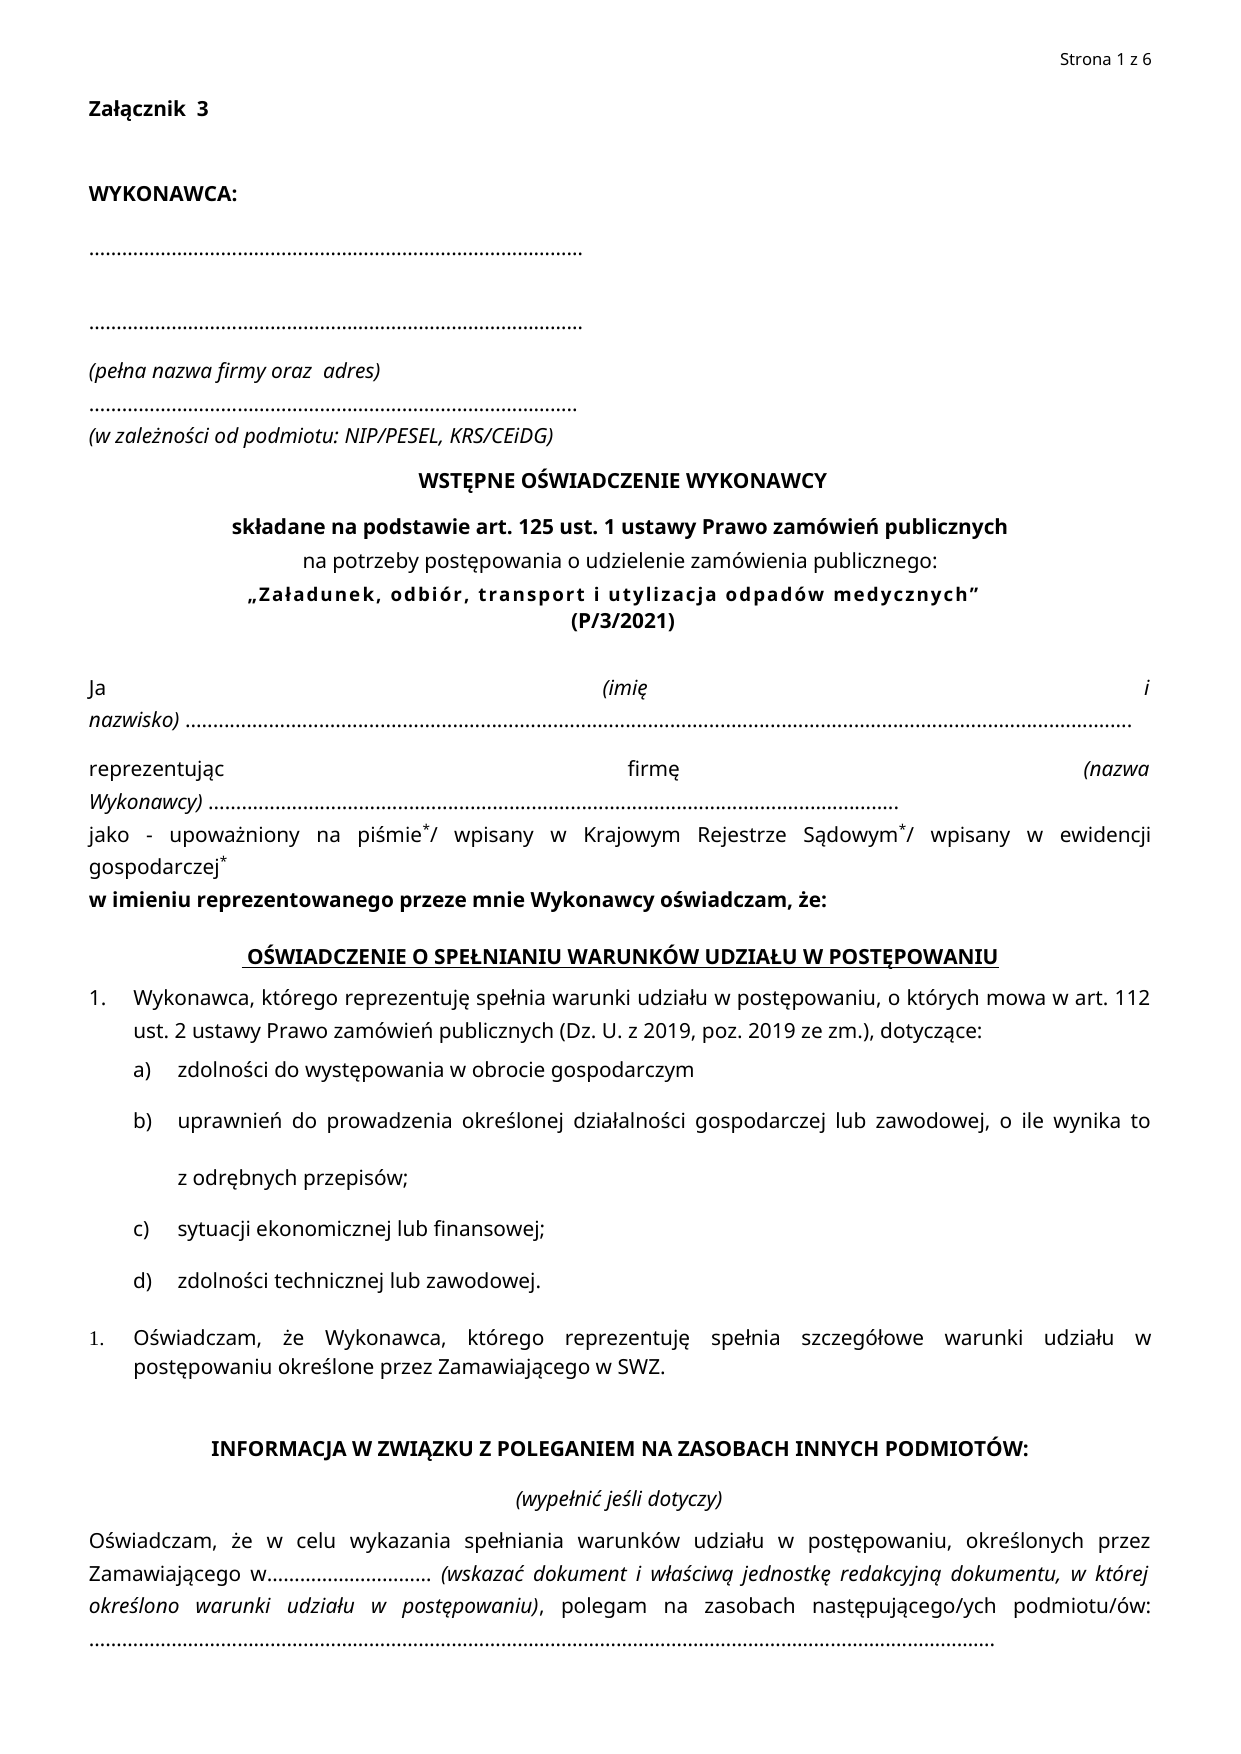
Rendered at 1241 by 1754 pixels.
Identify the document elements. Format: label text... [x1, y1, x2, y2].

text INFORMACJA W ZWIĄZKU Z POLEGANIEM NA ZASOBACH INNYCH PODMIOTÓW: [89, 1434, 1152, 1463]
text reprezentując firmę (nazwa Wykonawcy) ............................................................................................................................ [89, 754, 1152, 816]
list zdolności do występowania w obrocie gospodarczym [133, 1055, 1152, 1083]
list Wykonawca, którego reprezentuję spełnia warunki udziału w postępowaniu, o których mowa w art. 112 ust. 2 ustawy Prawo zamówień publicznych (Dz. U. z 2019, poz. 2019 ze zm.), dotyczące: [89, 983, 1152, 1044]
text (wypełnić jeśli dotyczy) [89, 1484, 1152, 1512]
list uprawnień do prowadzenia określonej działalności gospodarczej lub zawodowej, o ile wynika to z odrębnych przepisów; [133, 1106, 1152, 1192]
text WSTĘPNE OŚWIADCZENIE WYKONAWCY [89, 467, 1152, 495]
text Oświadczam, że w celu wykazania spełniania warunków udziału w postępowaniu, określonych przez Zamawiającego w………………………… (wskazać dokument i właściwą jednostkę redakcyjną dokumentu, w której określono warunki udziału w postępowaniu), polegam na zasobach następującego/ych podmiotu/ów: ………………………………………………………………………………………………………………………………..………………. [89, 1526, 1152, 1653]
text „Załadunek, odbiór, transport i utylizacja odpadów medycznych” [89, 581, 1152, 607]
text (pełna nazwa firmy oraz adres) [89, 356, 1152, 385]
text OŚWIADCZENIE O SPEŁNIANIU WARUNKÓW UDZIAŁU W POSTĘPOWANIU [89, 942, 1152, 971]
text ……………………………………………………………………………… [89, 233, 1152, 261]
text ……………………………………………………………………………… [89, 307, 1152, 336]
text WYKONAWCA: [89, 179, 1152, 208]
text jako - upoważniony na piśmie*/ wpisany w Krajowym Rejestrze Sądowym*/ wpisany w ewidencji gospodarczej* w imieniu reprezentowanego przeze mnie Wykonawcy oświadczam, że: [89, 820, 1152, 913]
text (P/3/2021) [89, 607, 1152, 635]
list sytuacji ekonomicznej lub finansowej; [133, 1214, 1152, 1243]
text Ja (imię i nazwisko) .......................................................................................................................................................................... [89, 673, 1152, 734]
list zdolności technicznej lub zawodowej. [133, 1266, 1152, 1294]
text Załącznik 3 [89, 94, 1152, 122]
text …………………………………………………………………………….. [89, 389, 1152, 417]
text na potrzeby postępowania o udzielenie zamówienia publicznego: [89, 546, 1152, 575]
text (w zależności od podmiotu: NIP/PESEL, KRS/CEiDG) [89, 422, 1152, 450]
list Oświadczam, że Wykonawca, którego reprezentuję spełnia szczegółowe warunki udziału w postępowaniu określone przez Zamawiającego w SWZ. [89, 1323, 1152, 1380]
text składane na podstawie art. 125 ust. 1 ustawy Prawo zamówień publicznych [89, 512, 1152, 540]
